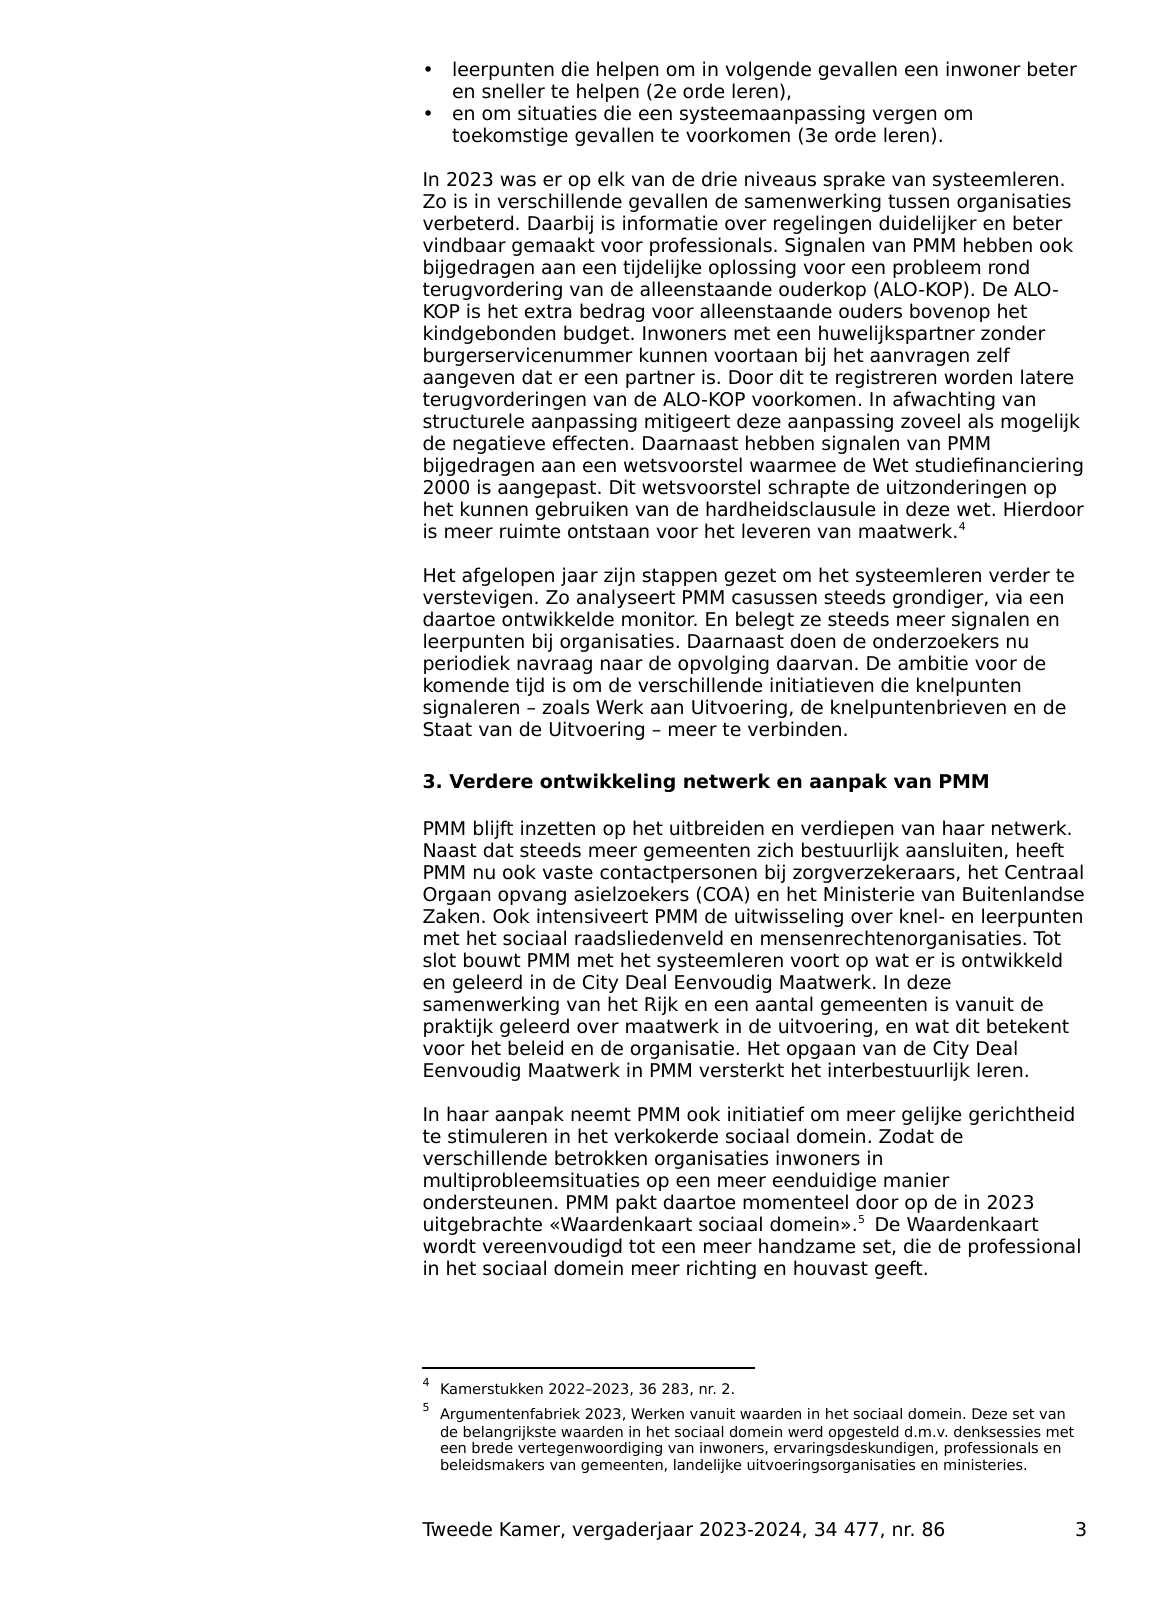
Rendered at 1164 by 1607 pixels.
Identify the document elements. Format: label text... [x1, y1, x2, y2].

subtitle 3. Verdere ontwikkeling netwerk en aanpak van PMM [422, 771, 1087, 793]
text Het afgelopen jaar zijn stappen gezet om het systeemleren verder te verstevigen. Zo analyseert PMM casussen steeds grondiger, via een daartoe ontwikkelde monitor. En belegt ze steeds meer signalen en leerpunten bij organisaties. Daarnaast doen de onderzoekers nu periodiek navraag naar de opvolging daarvan. De ambitie voor de komende tijd is om de verschillende initiatieven die knelpunten signaleren – zoals Werk aan Uitvoering, de knelpuntenbrieven en de Staat van de Uitvoering – meer te verbinden. [422, 565, 1087, 741]
text Argumentenfabriek 2023, Werken vanuit waarden in het sociaal domein. Deze set van de belangrijkste waarden in het sociaal domein werd opgesteld d.m.v. denksessies met een brede vertegenwoordiging van inwoners, ervaringsdeskundigen, professionals en beleidsmakers van gemeenten, landelijke uitvoeringsorganisaties en ministeries. [422, 1402, 1087, 1474]
text Kamerstukken 2022–2023, 36 283, nr. 2. [422, 1377, 1087, 1399]
text In haar aanpak neemt PMM ook initiatief om meer gelijke gerichtheid te stimuleren in het verkokerde sociaal domein. Zodat de verschillende betrokken organisaties inwoners in multiprobleemsituaties op een meer eenduidige manier ondersteunen. PMM pakt daartoe momenteel door op de in 2023 uitgebrachte «Waardenkaart sociaal domein». De Waardenkaart wordt vereenvoudigd tot een meer handzame set, die de professional in het sociaal domein meer richting en houvast geeft. [422, 1104, 1087, 1279]
text PMM blijft inzetten op het uitbreiden en verdiepen van haar netwerk. Naast dat steeds meer gemeenten zich bestuurlijk aansluiten, heeft PMM nu ook vaste contactpersonen bij zorgverzekeraars, het Centraal Orgaan opvang asielzoekers (COA) en het Ministerie van Buitenlandse Zaken. Ook intensiveert PMM de uitwisseling over knel- en leerpunten met het sociaal raadsliedenveld en mensenrechtenorganisaties. Tot slot bouwt PMM met het systeemleren voort op wat er is ontwikkeld en geleerd in de City Deal Eenvoudig Maatwerk. In deze samenwerking van het Rijk en een aantal gemeenten is vanuit de praktijk geleerd over maatwerk in de uitvoering, en wat dit betekent voor het beleid en de organisatie. Het opgaan van de City Deal Eenvoudig Maatwerk in PMM versterkt het interbestuurlijk leren. [422, 818, 1087, 1082]
text • leerpunten die helpen om in volgende gevallen een inwoner beter en sneller te helpen (2e orde leren), [422, 59, 1087, 103]
text In 2023 was er op elk van de drie niveaus sprake van systeemleren. Zo is in verschillende gevallen de samenwerking tussen organisaties verbeterd. Daarbij is informatie over regelingen duidelijker en beter vindbaar gemaakt voor professionals. Signalen van PMM hebben ook bijgedragen aan een tijdelijke oplossing voor een probleem rond terugvordering van de alleenstaande ouderkop (ALO-KOP). De ALO-KOP is het extra bedrag voor alleenstaande ouders bovenop het kindgebonden budget. Inwoners met een huwelijkspartner zonder burgerservicenummer kunnen voortaan bij het aanvragen zelf aangeven dat er een partner is. Door dit te registreren worden latere terugvorderingen van de ALO-KOP voorkomen. In afwachting van structurele aanpassing mitigeert deze aanpassing zoveel als mogelijk de negatieve effecten. Daarnaast hebben signalen van PMM bijgedragen aan een wetsvoorstel waarmee de Wet studiefinanciering 2000 is aangepast. Dit wetsvoorstel schrapte de uitzonderingen op het kunnen gebruiken van de hardheidsclausule in deze wet. Hierdoor is meer ruimte ontstaan voor het leveren van maatwerk. [422, 169, 1087, 543]
text • en om situaties die een systeemaanpassing vergen om toekomstige gevallen te voorkomen (3e orde leren). [422, 103, 1087, 147]
